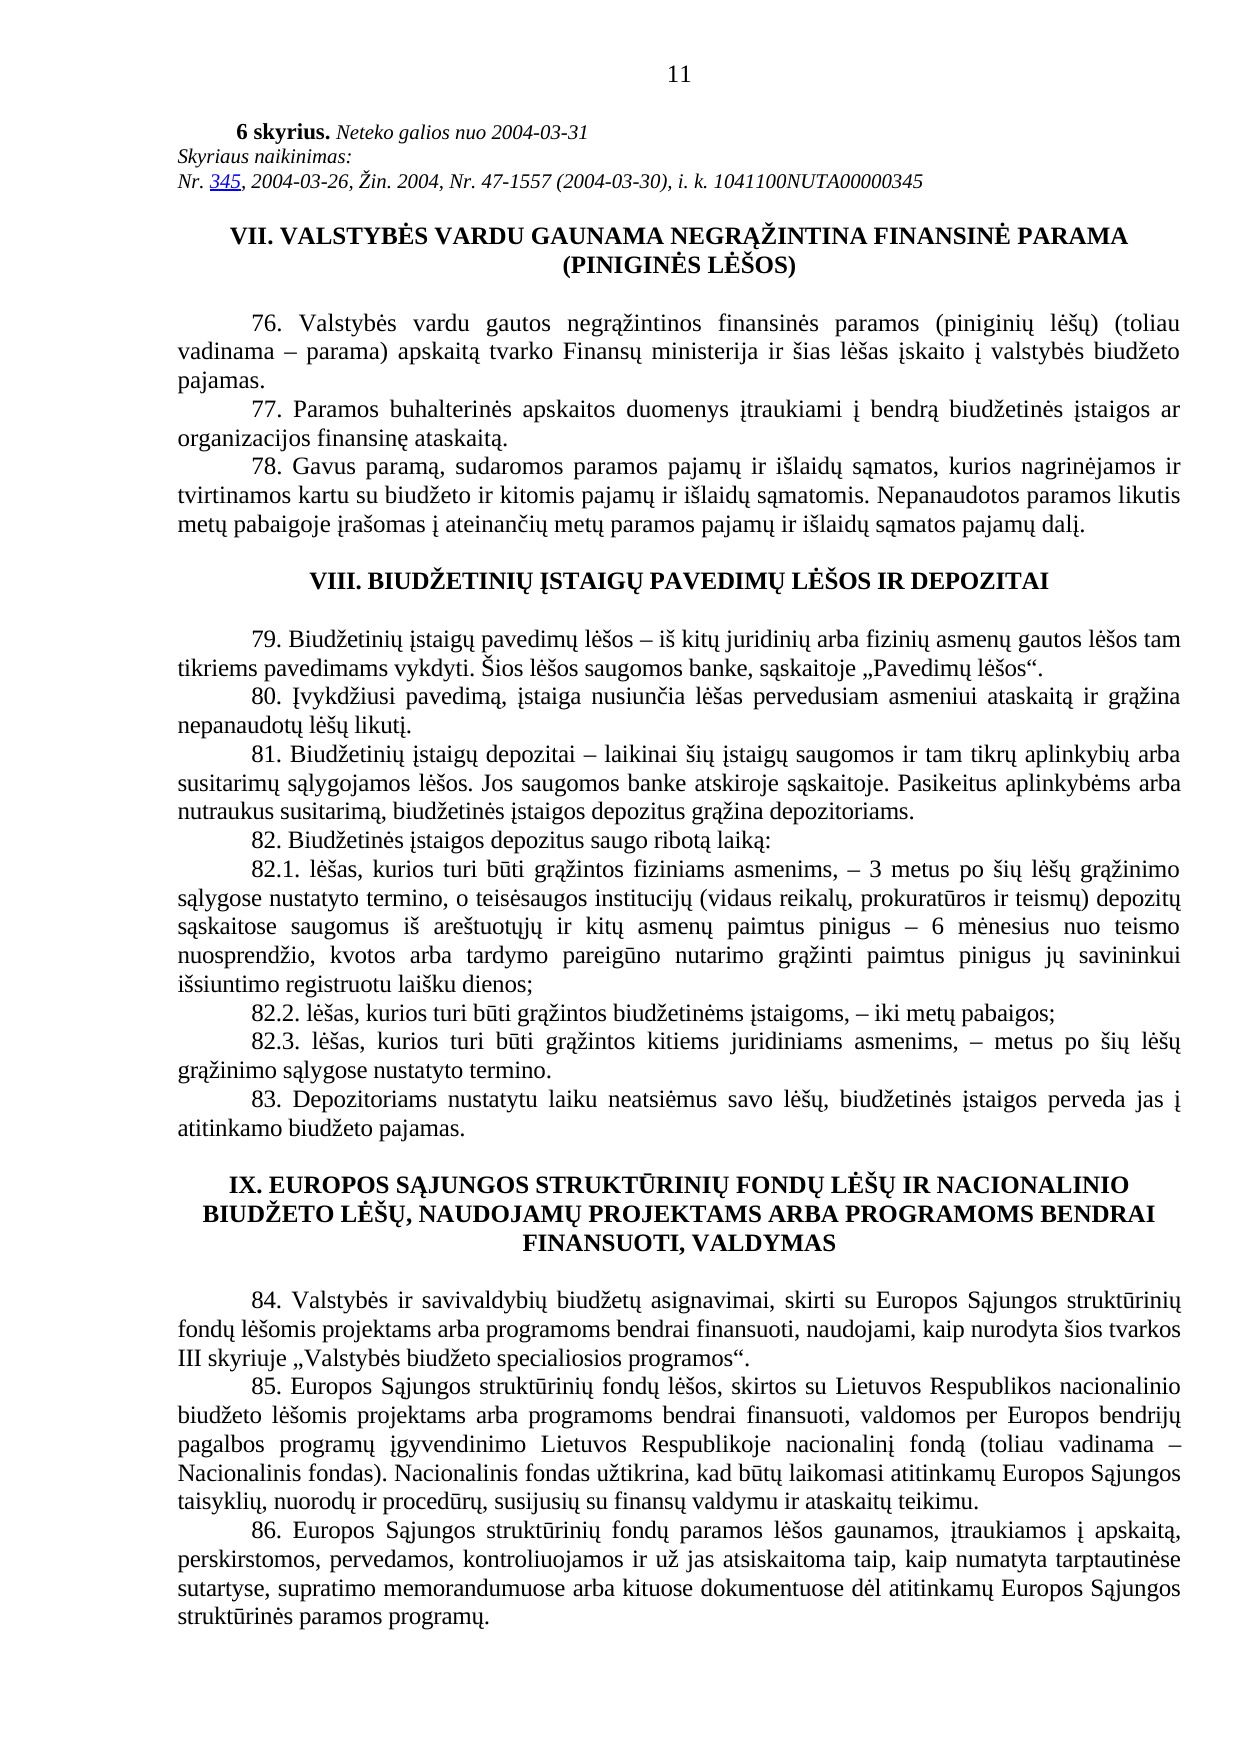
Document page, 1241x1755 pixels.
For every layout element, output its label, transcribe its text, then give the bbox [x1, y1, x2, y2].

text 79. Biudžetinių įstaigų pavedimų lėšos – iš kitų juridinių arba fizinių asmenų gautos lėšos tam tikriems pavedimams vykdyti. Šios lėšos saugomos banke, sąskaitoje „Pavedimų lėšos“. [177, 624, 1181, 681]
text 80. Įvykdžiusi pavedimą, įstaiga nusiunčia lėšas pervedusiam asmeniui ataskaitą ir grąžina nepanaudotų lėšų likutį. [177, 681, 1181, 739]
text 82.2. lėšas, kurios turi būti grąžintos biudžetinėms įstaigoms, – iki metų pabaigos; [177, 998, 1181, 1026]
text 78. Gavus paramą, sudaromos paramos pajamų ir išlaidų sąmatos, kurios nagrinėjamos ir tvirtinamos kartu su biudžeto ir kitomis pajamų ir išlaidų sąmatomis. Nepanaudotos paramos likutis metų pabaigoje įrašomas į ateinančių metų paramos pajamų ir išlaidų sąmatos pajamų dalį. [177, 451, 1181, 538]
text 83. Depozitoriams nustatytu laiku neatsiėmus savo lėšų, biudžetinės įstaigos perveda jas į atitinkamo biudžeto pajamas. [177, 1084, 1181, 1141]
text 76. Valstybės vardu gautos negrąžintinos finansinės paramos (piniginių lėšų) (toliau vadinama – parama) apskaitą tvarko Finansų ministerija ir šias lėšas įskaito į valstybės biudžeto pajamas. [177, 308, 1181, 394]
text VIII. BIUDŽETINIŲ ĮSTAIGŲ PAVEDIMŲ LĖŠOS IR DEPOZITAI [177, 566, 1181, 595]
text 6 skyrius. Neteko galios nuo 2004-03-31 [177, 118, 1181, 144]
text Nr. 345, 2004-03-26, Žin. 2004, Nr. 47-1557 (2004-03-30), i. k. 1041100NUTA00000345 [177, 168, 1181, 193]
text 82.3. lėšas, kurios turi būti grąžintos kitiems juridiniams asmenims, – metus po šių lėšų grąžinimo sąlygose nustatyto termino. [177, 1026, 1181, 1084]
text VII. VALSTYBĖS VARDU GAUNAMA NEGRĄŽINTINA FINANSINĖ PARAMA (PINIGINĖS LĖŠOS) [177, 221, 1181, 279]
text 82. Biudžetinės įstaigos depozitus saugo ribotą laiką: [177, 825, 1181, 854]
text 77. Paramos buhalterinės apskaitos duomenys įtraukiami į bendrą biudžetinės įstaigos ar organizacijos finansinę ataskaitą. [177, 394, 1181, 451]
text Skyriaus naikinimas: [177, 144, 1181, 168]
text 81. Biudžetinių įstaigų depozitai – laikinai šių įstaigų saugomos ir tam tikrų aplinkybių arba susitarimų sąlygojamos lėšos. Jos saugomos banke atskiroje sąskaitoje. Pasikeitus aplinkybėms arba nutraukus susitarimą, biudžetinės įstaigos depozitus grąžina depozitoriams. [177, 739, 1181, 825]
text 82.1. lėšas, kurios turi būti grąžintos fiziniams asmenims, – 3 metus po šių lėšų grąžinimo sąlygose nustatyto termino, o teisėsaugos institucijų (vidaus reikalų, prokuratūros ir teismų) depozitų sąskaitose saugomus iš areštuotųjų ir kitų asmenų paimtus pinigus – 6 mėnesius nuo teismo nuosprendžio, kvotos arba tardymo pareigūno nutarimo grąžinti paimtus pinigus jų savininkui išsiuntimo registruotu laišku dienos; [177, 854, 1181, 998]
text 85. Europos Sąjungos struktūrinių fondų lėšos, skirtos su Lietuvos Respublikos nacionalinio biudžeto lėšomis projektams arba programoms bendrai finansuoti, valdomos per Europos bendrijų pagalbos programų įgyvendinimo Lietuvos Respublikoje nacionalinį fondą (toliau vadinama – Nacionalinis fondas). Nacionalinis fondas užtikrina, kad būtų laikomasi atitinkamų Europos Sąjungos taisyklių, nuorodų ir procedūrų, susijusių su finansų valdymu ir ataskaitų teikimu. [177, 1371, 1181, 1515]
text 86. Europos Sąjungos struktūrinių fondų paramos lėšos gaunamos, įtraukiamos į apskaitą, perskirstomos, pervedamos, kontroliuojamos ir už jas atsiskaitoma taip, kaip numatyta tarptautinėse sutartyse, supratimo memorandumuose arba kituose dokumentuose dėl atitinkamų Europos Sąjungos struktūrinės paramos programų. [177, 1515, 1181, 1630]
text 84. Valstybės ir savivaldybių biudžetų asignavimai, skirti su Europos Sąjungos struktūrinių fondų lėšomis projektams arba programoms bendrai finansuoti, naudojami, kaip nurodyta šios tvarkos III skyriuje „Valstybės biudžeto specialiosios programos“. [177, 1285, 1181, 1371]
text IX. EUROPOS SĄJUNGOS STRUKTŪRINIŲ FONDŲ LĖŠŲ IR NACIONALINIO BIUDŽETO LĖŠŲ, NAUDOJAMŲ PROJEKTAMS ARBA PROGRAMOMS BENDRAI FINANSUOTI, VALDYMAS [177, 1170, 1181, 1256]
